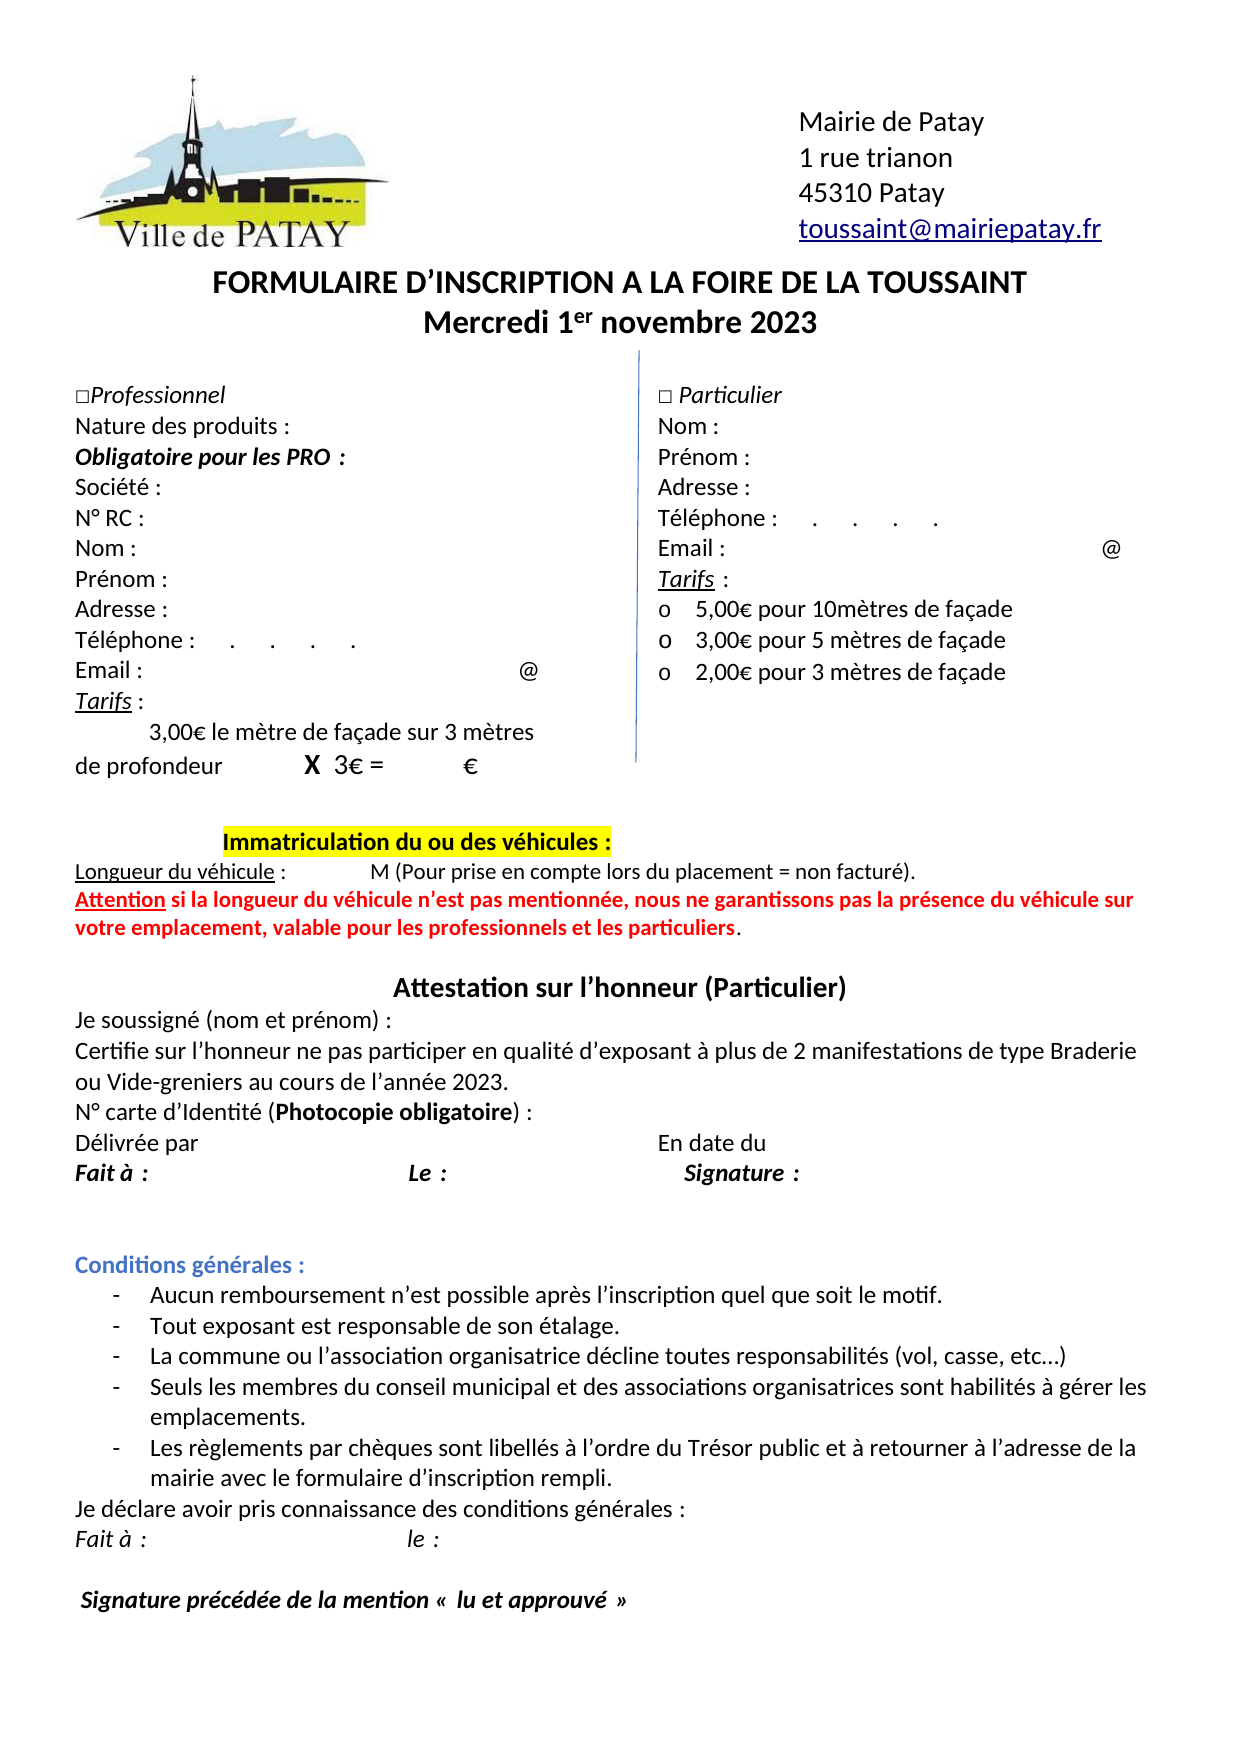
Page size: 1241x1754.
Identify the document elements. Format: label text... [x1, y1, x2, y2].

text 3,00€ le mètre de façade sur 3 mètres [75, 716, 583, 746]
text Signature précédée de la mention « lu et approuvé » [75, 1584, 1165, 1615]
text Fait à : le : [75, 1523, 1165, 1554]
text Obligatoire pour les PRO : [75, 441, 583, 471]
list La commune ou l’association organisatrice décline toutes responsabilités (vol, casse, etc…) [112, 1340, 1165, 1371]
text Nature des produits : [75, 410, 583, 441]
list Aucun remboursement n’est possible après l’inscription quel que soit le motif. [112, 1279, 1165, 1310]
text Longueur du véhicule : M (Pour prise en compte lors du placement = non facturé). [75, 857, 1165, 885]
text Je déclare avoir pris connaissance des conditions générales : [75, 1493, 1165, 1523]
list 3,00€ pour 5 mètres de façade [658, 625, 1165, 656]
text ☐Professionnel [75, 376, 583, 410]
text Mairie de Patay [724, 103, 1165, 139]
text Fait à : Le : Signature : [75, 1157, 1165, 1188]
list 5,00€ pour 10mètres de façade [658, 593, 1165, 625]
text Nom : ……………………………………………… [658, 410, 1165, 441]
list Seuls les membres du conseil municipal et des associations organisatrices sont habilités à gérer les emplacements. [112, 1371, 1165, 1432]
text Conditions générales : [75, 1249, 1165, 1279]
list Tout exposant est responsable de son étalage. [112, 1310, 1165, 1340]
text Tarifs : [658, 563, 1165, 593]
text Adresse : ………………........... [75, 593, 583, 624]
text toussaint@mairiepatay.fr [724, 210, 1165, 246]
text N° carte d’Identité (Photocopie obligatoire) : [75, 1096, 1165, 1127]
text Prénom : ………………………………………… [658, 441, 1165, 471]
text Mercredi 1er novembre 2023 [75, 302, 1165, 342]
list 2,00€ pour 3 mètres de façade [658, 656, 1165, 688]
text En date du…………………………………………… [658, 1127, 1165, 1157]
text de profondeur ……….. X 3€ = € [75, 746, 583, 782]
text Adresse : ………………........... [658, 471, 1165, 502]
text Téléphone : . . . . [658, 502, 1165, 532]
text Téléphone : . . . . [75, 624, 583, 654]
text Attention si la longueur du véhicule n’est pas mentionnée, nous ne garantissons pas la présence du véhicule sur votre emplacement, valable pour les professionnels et les particuliers. [75, 885, 1165, 941]
text Tarifs : [75, 685, 583, 716]
text Je soussigné (nom et prénom) : [75, 1005, 1165, 1035]
list Les règlements par chèques sont libellés à l’ordre du Trésor public et à retourner à l’adresse de la mairie avec le formulaire d’inscription rempli. [112, 1432, 1165, 1493]
text FORMULAIRE D’INSCRIPTION A LA FOIRE DE LA TOUSSAINT [75, 261, 1165, 302]
text N° RC : [75, 502, 583, 532]
text Certifie sur l’honneur ne pas participer en qualité d’exposant à plus de 2 manifestations de type Braderie ou Vide-greniers au cours de l’année 2023. [75, 1035, 1165, 1096]
text Immatriculation du ou des véhicules : [149, 826, 1165, 857]
text Délivrée par [75, 1127, 583, 1157]
text Email : @ [75, 654, 583, 685]
text Société : [75, 471, 583, 502]
text Nom : ……………………………………………… [75, 532, 583, 563]
text Email : @ [658, 532, 1165, 563]
text 45310 Patay [724, 174, 1165, 210]
text 1 rue trianon [724, 139, 1165, 174]
text Attestation sur l’honneur (Particulier) [75, 969, 1165, 1005]
text ☐ Particulier [658, 376, 1165, 410]
text Prénom : ………………………………………………….. [75, 563, 583, 593]
